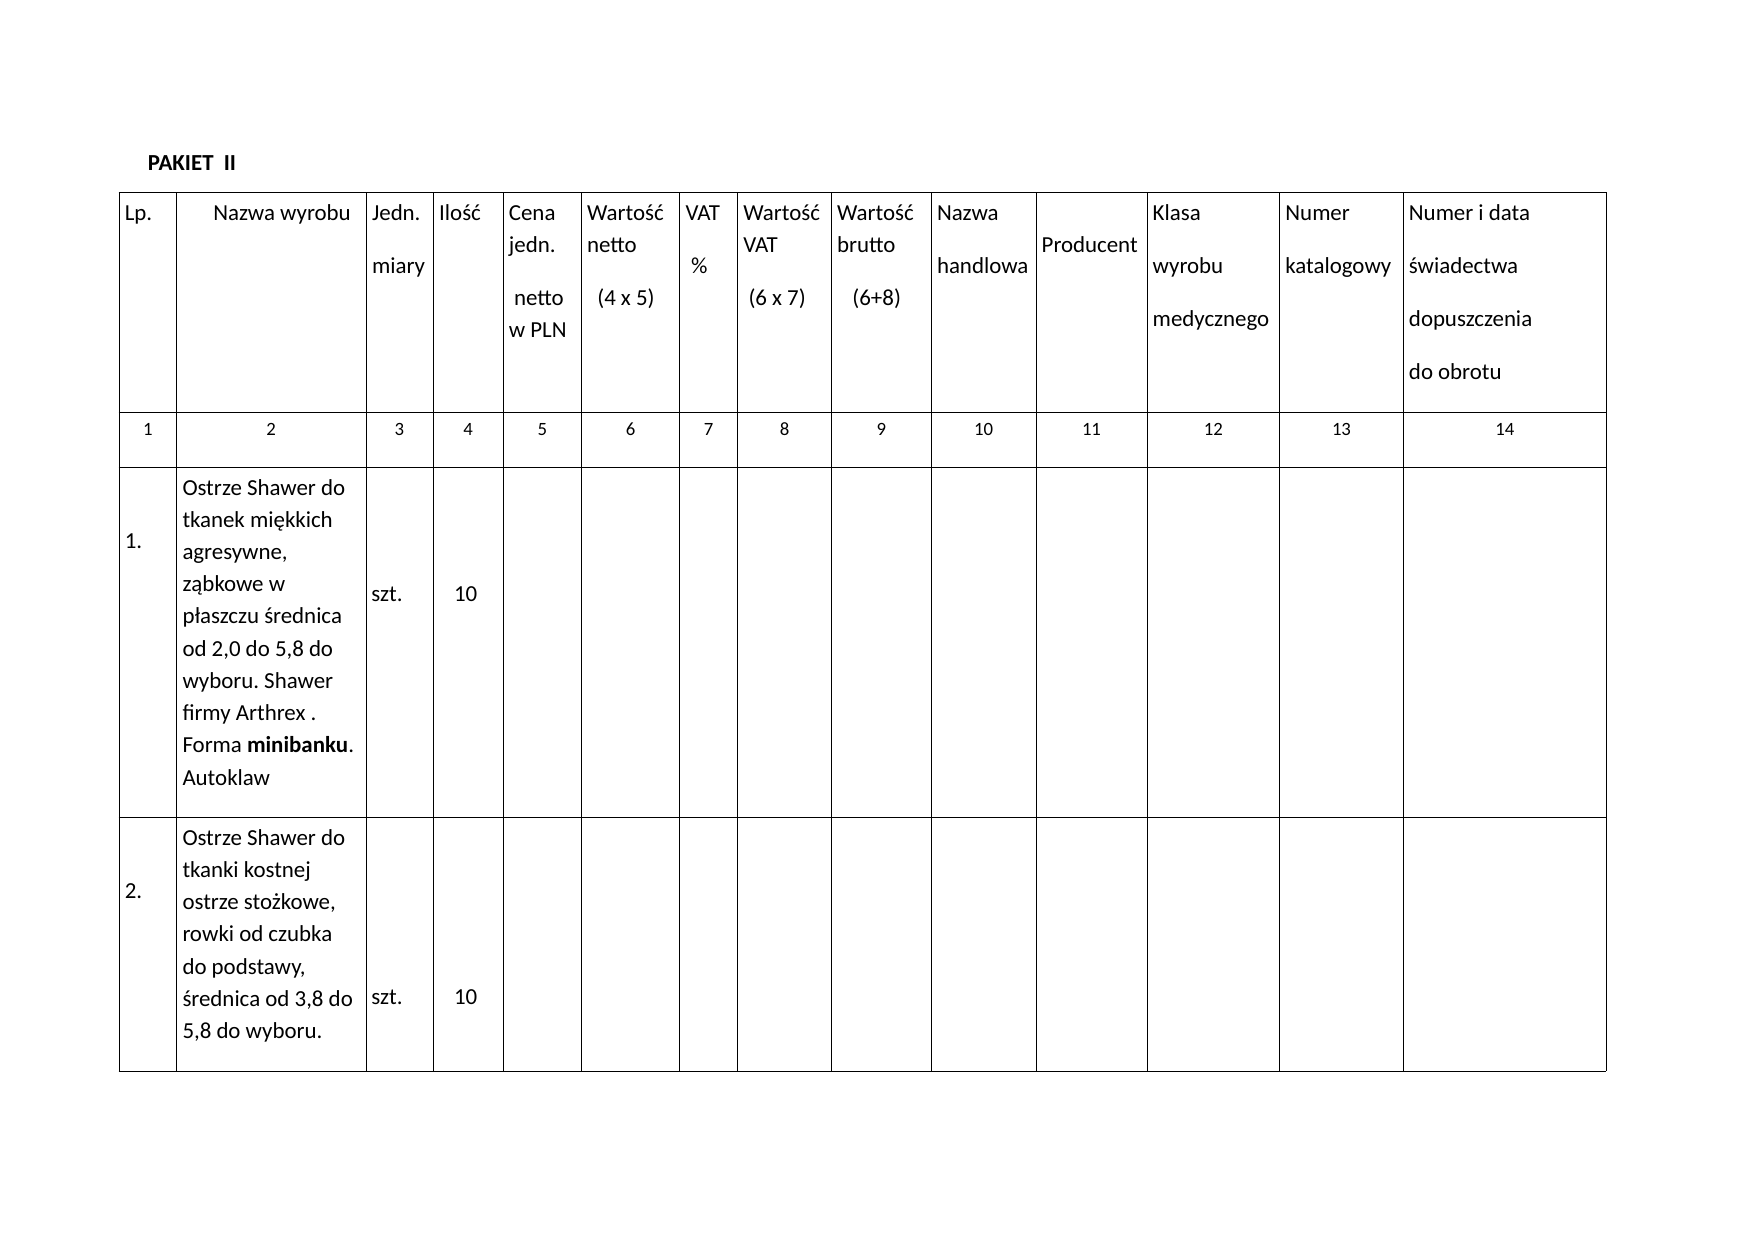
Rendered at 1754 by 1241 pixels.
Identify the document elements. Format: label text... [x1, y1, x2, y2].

table_header Wartość netto (4 x 5) [582, 193, 679, 412]
text PAKIET II [148, 148, 1606, 176]
table_cell 1 [120, 413, 176, 467]
table_cell 2 [177, 413, 366, 467]
table_cell [932, 818, 1036, 1071]
table_cell 13 [1280, 413, 1403, 467]
table_cell 6 [582, 413, 679, 467]
table_cell [504, 818, 581, 1071]
table_cell [1037, 468, 1147, 817]
table_cell szt. [367, 818, 433, 1071]
table_cell [1148, 468, 1279, 817]
table_cell [832, 818, 931, 1071]
table_cell 5 [504, 413, 581, 467]
table_cell 10 [932, 413, 1036, 467]
table_cell [1404, 818, 1606, 1071]
table_cell [1280, 818, 1403, 1071]
table_cell 1. [120, 468, 176, 817]
table_header Wartość brutto (6+8) [832, 193, 931, 412]
table_cell [582, 468, 679, 817]
table_cell [738, 468, 831, 817]
table_cell 2. [120, 818, 176, 1071]
table_cell [832, 468, 931, 817]
table_header Cena jedn. netto w PLN [504, 193, 581, 412]
table_header Numer katalogowy [1280, 193, 1403, 412]
table_cell 12 [1148, 413, 1279, 467]
table_cell 11 [1037, 413, 1147, 467]
table_cell [582, 818, 679, 1071]
table_cell 10 [434, 818, 503, 1071]
table_cell [1280, 468, 1403, 817]
table_header Numer i data świadectwa dopuszczenia do obrotu [1404, 193, 1606, 412]
table_header Jedn. miary [367, 193, 433, 412]
table_cell [680, 818, 737, 1071]
table_cell [504, 468, 581, 817]
table_cell 4 [434, 413, 503, 467]
table_cell 10 [434, 468, 503, 817]
table_cell 7 [680, 413, 737, 467]
table_cell [1404, 468, 1606, 817]
table_cell [680, 468, 737, 817]
table_cell 3 [367, 413, 433, 467]
table_header Nazwa wyrobu [177, 193, 366, 412]
table_cell [1148, 818, 1279, 1071]
table_header Nazwa handlowa [932, 193, 1036, 412]
table_header Wartość VAT (6 x 7) [738, 193, 831, 412]
table_cell [1037, 818, 1147, 1071]
table_cell 14 [1404, 413, 1606, 467]
table_header Klasa wyrobu medycznego [1148, 193, 1279, 412]
table_header VAT % [680, 193, 737, 412]
table_cell Ostrze Shawer do tkanek miękkich agresywne, ząbkowe w płaszczu średnica od 2,0 do 5,8 do wyboru. Shawer firmy Arthrex . Forma minibanku. Autoklaw [177, 468, 366, 817]
table_cell [738, 818, 831, 1071]
table_header Lp. [120, 193, 176, 412]
table_cell szt. [367, 468, 433, 817]
table_cell 9 [832, 413, 931, 467]
table_cell [932, 468, 1036, 817]
table_cell Ostrze Shawer do tkanki kostnej ostrze stożkowe, rowki od czubka do podstawy, średnica od 3,8 do 5,8 do wyboru. [177, 818, 366, 1071]
table_header Producent [1037, 193, 1147, 412]
table_header Ilość [434, 193, 503, 412]
table_cell 8 [738, 413, 831, 467]
